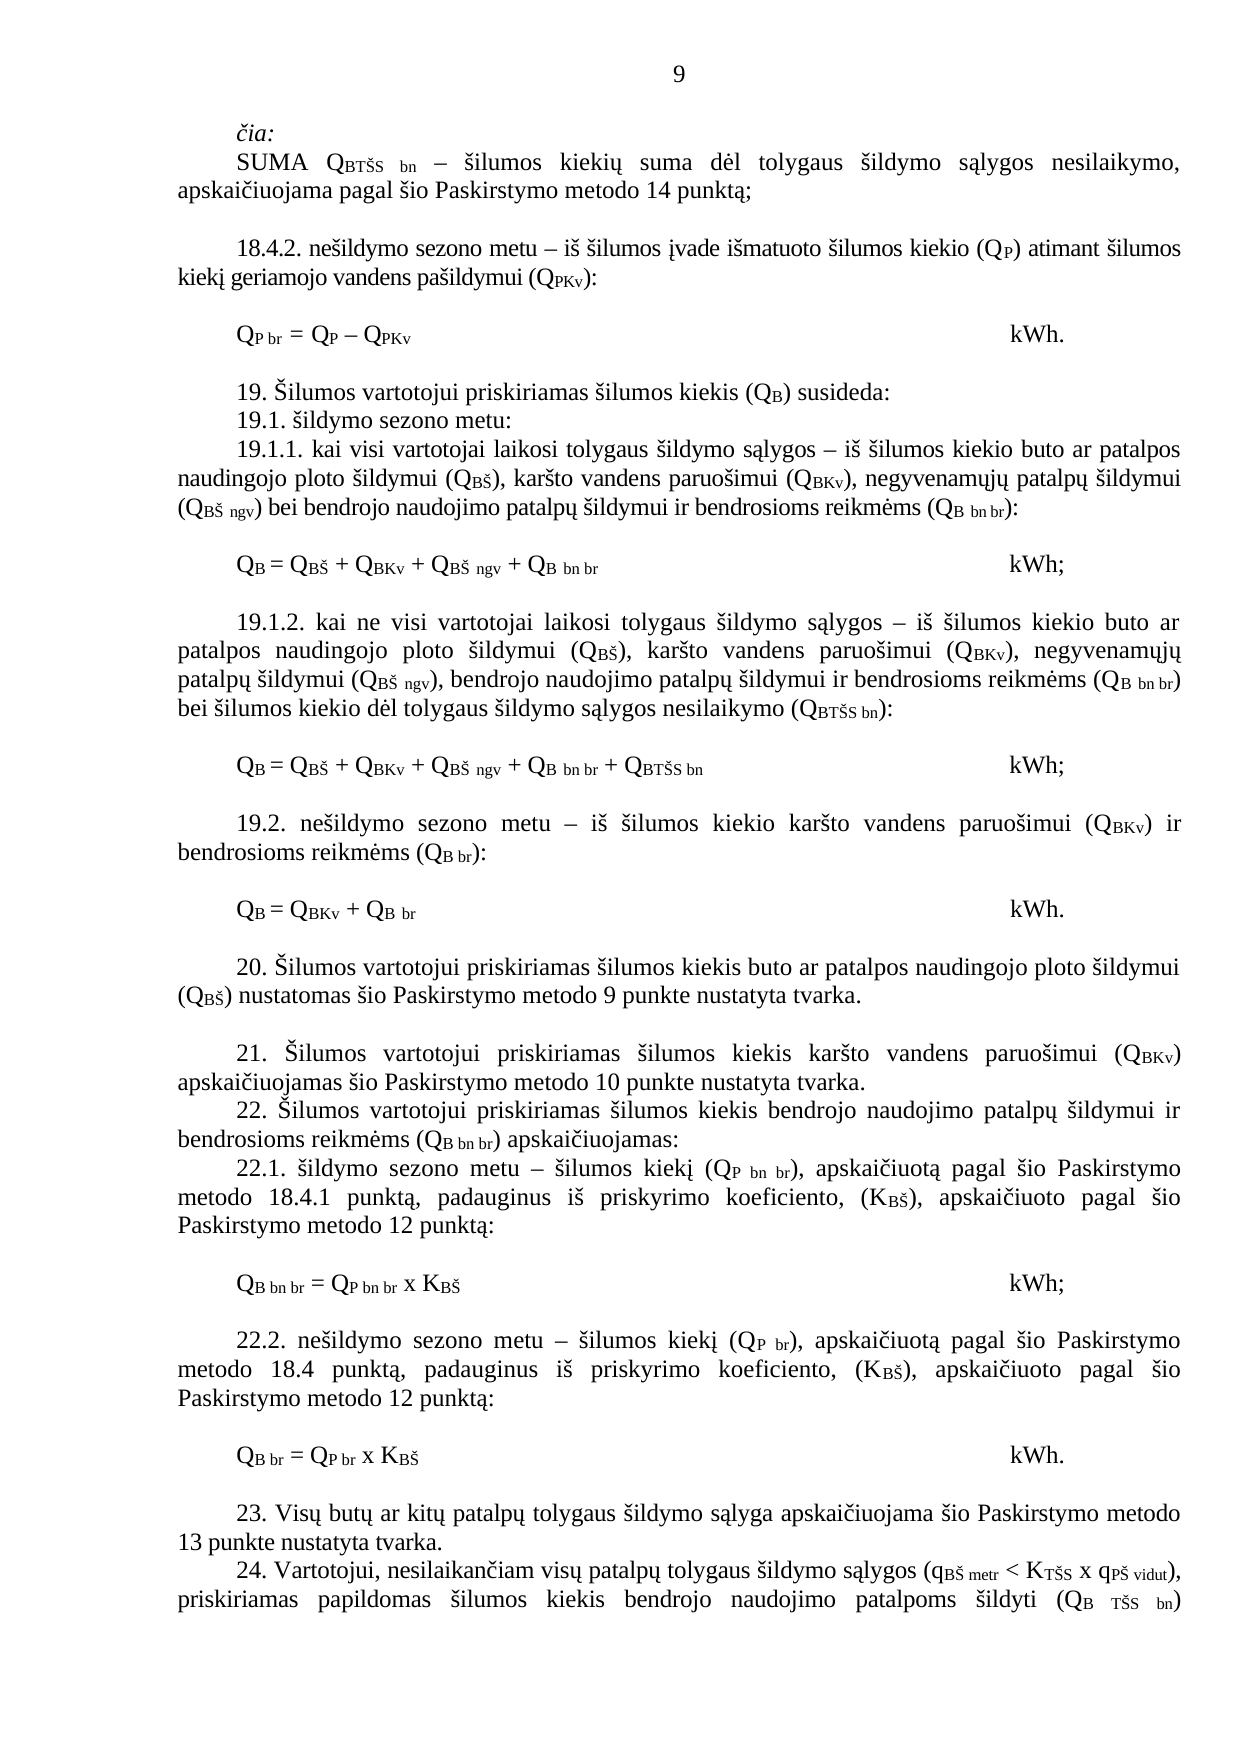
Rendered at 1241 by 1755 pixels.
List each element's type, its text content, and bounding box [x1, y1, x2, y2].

text 19.1.2. kai ne visi vartotojai laikosi tolygaus šildymo sąlygos – iš šilumos kiekio buto ar patalpos naudingojo ploto šildymui (QBŠ), karšto vandens paruošimui (QBKv), negyvenamųjų patalpų šildymui (QBŠ ngv), bendrojo naudojimo patalpų šildymui ir bendrosioms reikmėms (QB bn br) bei šilumos kiekio dėl tolygaus šildymo sąlygos nesilaikymo (QBTŠS bn): [177, 607, 1181, 722]
text SUMA QBTŠS bn – šilumos kiekių suma dėl tolygaus šildymo sąlygos nesilaikymo, apskaičiuojama pagal šio Paskirstymo metodo 14 punktą; [177, 147, 1181, 204]
text čia: [177, 118, 1181, 147]
text QB = QBŠ + QBKv + QBŠ ngv + QB bn br kWh; [177, 549, 1181, 578]
text 19. Šilumos vartotojui priskiriamas šilumos kiekis (QB) susideda: [177, 377, 1181, 406]
text QP br = QP – QPKv kWh. [177, 319, 1181, 348]
text 18.4.2. nešildymo sezono metu – iš šilumos įvade išmatuoto šilumos kiekio (QP) atimant šilumos kiekį geriamojo vandens pašildymui (QPKv): [177, 233, 1181, 291]
text 19.1.1. kai visi vartotojai laikosi tolygaus šildymo sąlygos – iš šilumos kiekio buto ar patalpos naudingojo ploto šildymui (QBŠ), karšto vandens paruošimui (QBKv), negyvenamųjų patalpų šildymui (QBŠ ngv) bei bendrojo naudojimo patalpų šildymui ir bendrosioms reikmėms (QB bn br): [177, 434, 1181, 521]
text QB br = QP br x KBŠ kWh. [177, 1441, 1181, 1469]
text 22.2. nešildymo sezono metu – šilumos kiekį (QP br), apskaičiuotą pagal šio Paskirstymo metodo 18.4 punktą, padauginus iš priskyrimo koeficiento, (KBŠ), apskaičiuoto pagal šio Paskirstymo metodo 12 punktą: [177, 1326, 1181, 1412]
text QB = QBŠ + QBKv + QBŠ ngv + QB bn br + QBTŠS bn kWh; [177, 751, 1181, 779]
text 24. Vartotojui, nesilaikančiam visų patalpų tolygaus šildymo sąlygos (qBŠ metr < KTŠS x qPŠ vidut), priskiriamas papildomas šilumos kiekis bendrojo naudojimo patalpoms šildyti (QB TŠS bn) [177, 1556, 1181, 1613]
text 19.1. šildymo sezono metu: [177, 406, 1181, 434]
text QB = QBKv + QB br kWh. [177, 894, 1181, 923]
text 20. Šilumos vartotojui priskiriamas šilumos kiekis buto ar patalpos naudingojo ploto šildymui (QBŠ) nustatomas šio Paskirstymo metodo 9 punkte nustatyta tvarka. [177, 952, 1181, 1009]
text 23. Visų butų ar kitų patalpų tolygaus šildymo sąlyga apskaičiuojama šio Paskirstymo metodo 13 punkte nustatyta tvarka. [177, 1498, 1181, 1556]
text 22. Šilumos vartotojui priskiriamas šilumos kiekis bendrojo naudojimo patalpų šildymui ir bendrosioms reikmėms (QB bn br) apskaičiuojamas: [177, 1096, 1181, 1153]
text 21. Šilumos vartotojui priskiriamas šilumos kiekis karšto vandens paruošimui (QBKv) apskaičiuojamas šio Paskirstymo metodo 10 punkte nustatyta tvarka. [177, 1038, 1181, 1096]
text QB bn br = QP bn br x KBŠ kWh; [177, 1268, 1181, 1297]
text 22.1. šildymo sezono metu – šilumos kiekį (QP bn br), apskaičiuotą pagal šio Paskirstymo metodo 18.4.1 punktą, padauginus iš priskyrimo koeficiento, (KBŠ), apskaičiuoto pagal šio Paskirstymo metodo 12 punktą: [177, 1153, 1181, 1239]
text 19.2. nešildymo sezono metu – iš šilumos kiekio karšto vandens paruošimui (QBKv) ir bendrosioms reikmėms (QB br): [177, 808, 1181, 866]
